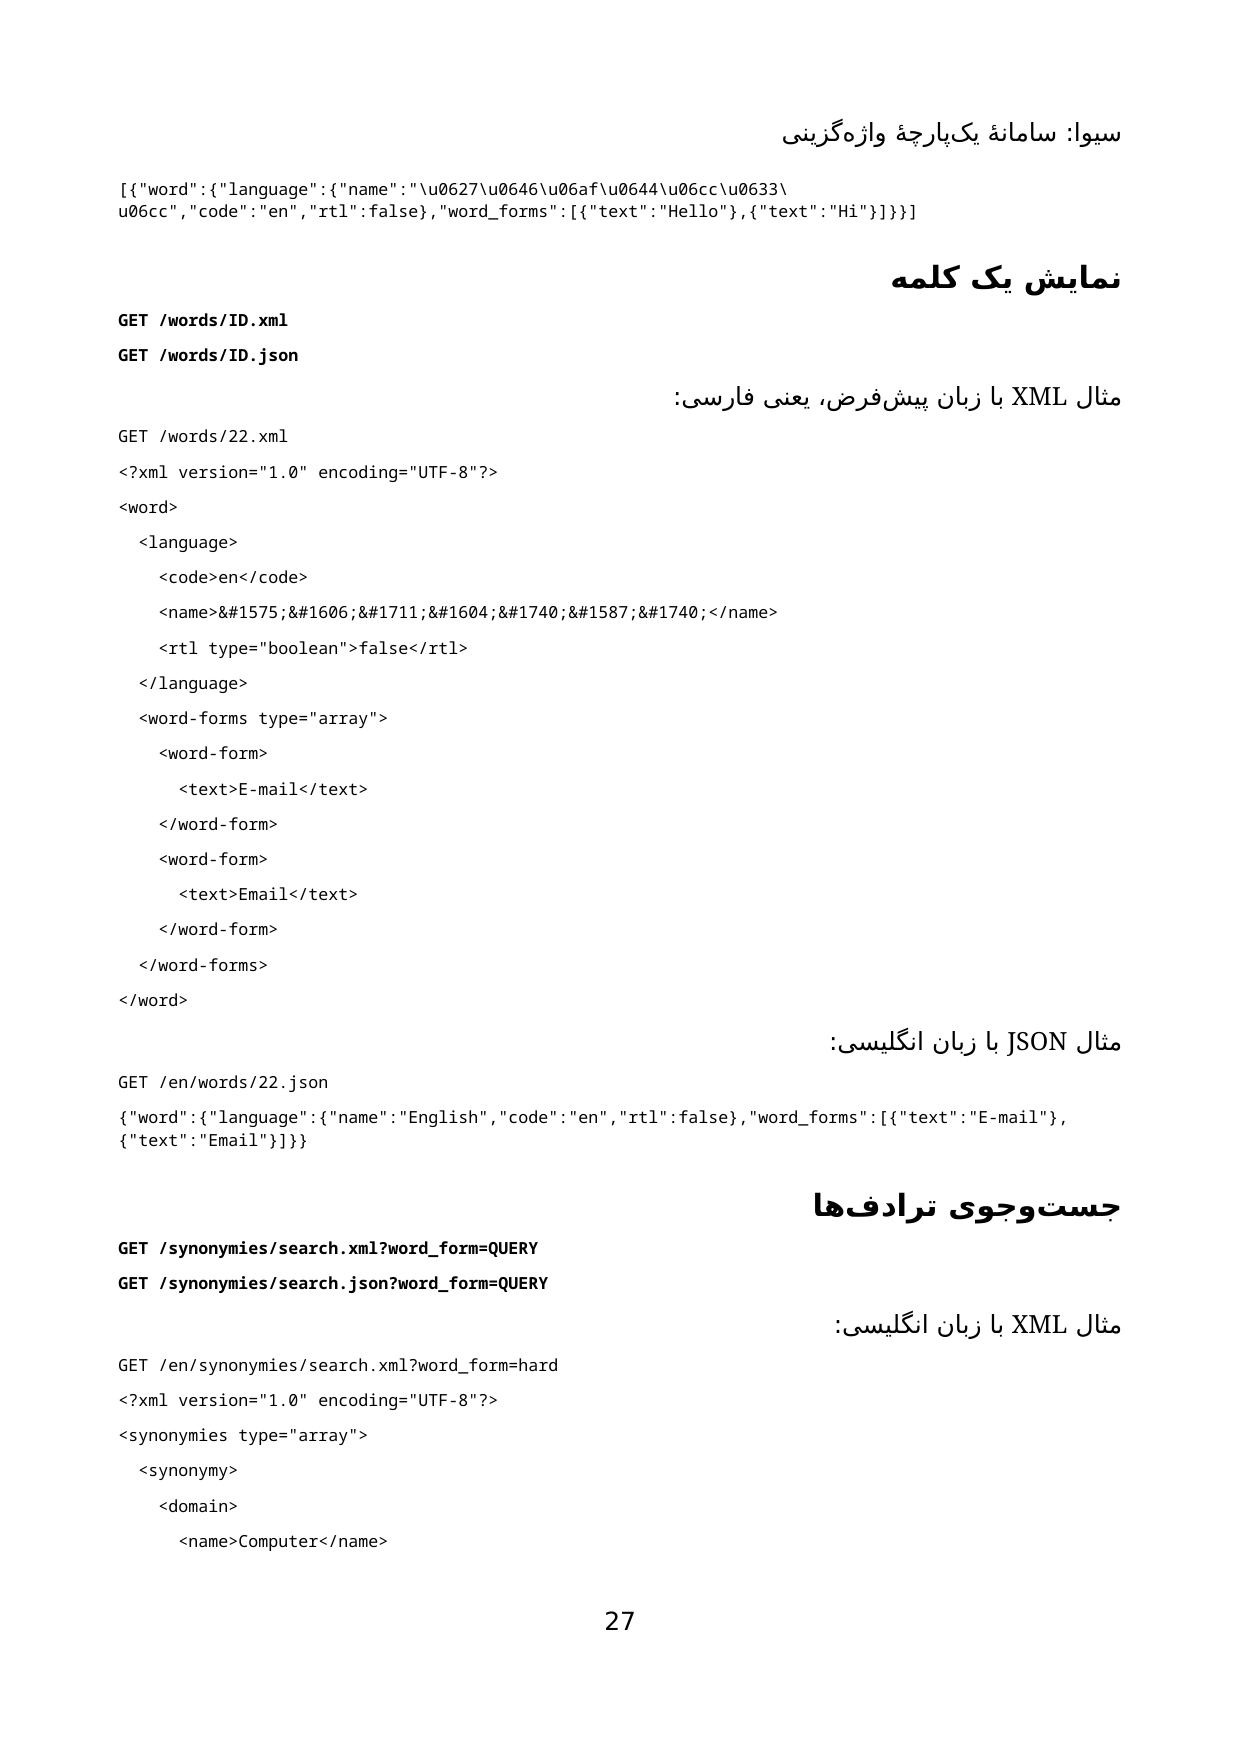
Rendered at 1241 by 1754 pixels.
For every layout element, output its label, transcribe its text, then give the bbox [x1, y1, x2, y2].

text <text>Email</text> [118, 883, 1122, 906]
text مثال XML با زبان پیش‌فرض، یعنی فارسی: [118, 378, 1122, 413]
text <domain> [118, 1494, 1122, 1517]
text <?xml version="1.0" encoding="UTF-8"?> [118, 460, 1122, 483]
text <?xml version="1.0" encoding="UTF-8"?> [118, 1389, 1122, 1411]
text </language> [118, 672, 1122, 694]
text GET /en/synonymies/search.xml?word_form=hard [118, 1353, 1122, 1376]
text GET /en/words/22.json [118, 1070, 1122, 1093]
text <code>en</code> [118, 566, 1122, 589]
text </word-form> [118, 918, 1122, 941]
text [{"word":{"language":{"name":"\u0627\u0646\u06af\u0644\u06cc\u0633\u06cc","code":"en","rtl":false},"word_forms":[{"text":"Hello"},{"text":"Hi"}]}}] [118, 177, 1122, 222]
text <word> [118, 496, 1122, 518]
text GET /synonymies/search.json?word_form=QUERY [118, 1272, 1122, 1294]
subtitle جست‌وجوی ترادف‌ها [118, 1188, 1122, 1224]
text <synonymy> [118, 1459, 1122, 1482]
text GET /words/ID.json [118, 343, 1122, 366]
text <word-form> [118, 848, 1122, 870]
text {"word":{"language":{"name":"English","code":"en","rtl":false},"word_forms":[{"text":"E-mail"},{"text":"Email"}]}} [118, 1105, 1122, 1151]
text <rtl type="boolean">false</rtl> [118, 636, 1122, 659]
text <text>E-mail</text> [118, 777, 1122, 800]
subtitle نمایش یک کلمه [118, 260, 1122, 296]
text مثال JSON با زبان انگلیسی: [118, 1024, 1122, 1058]
text <word-form> [118, 742, 1122, 765]
text GET /words/22.xml [118, 425, 1122, 448]
text <synonymies type="array"> [118, 1424, 1122, 1447]
text <name>&#1575;&#1606;&#1711;&#1604;&#1740;&#1587;&#1740;</name> [118, 601, 1122, 624]
text </word-forms> [118, 953, 1122, 976]
text مثال XML با زبان انگلیسی: [118, 1307, 1122, 1341]
text <language> [118, 531, 1122, 553]
text </word> [118, 988, 1122, 1011]
text </word-form> [118, 812, 1122, 835]
text <name>Computer</name> [118, 1529, 1122, 1552]
text GET /synonymies/search.xml?word_form=QUERY [118, 1236, 1122, 1259]
text GET /words/ID.xml [118, 308, 1122, 331]
text <word-forms type="array"> [118, 707, 1122, 729]
